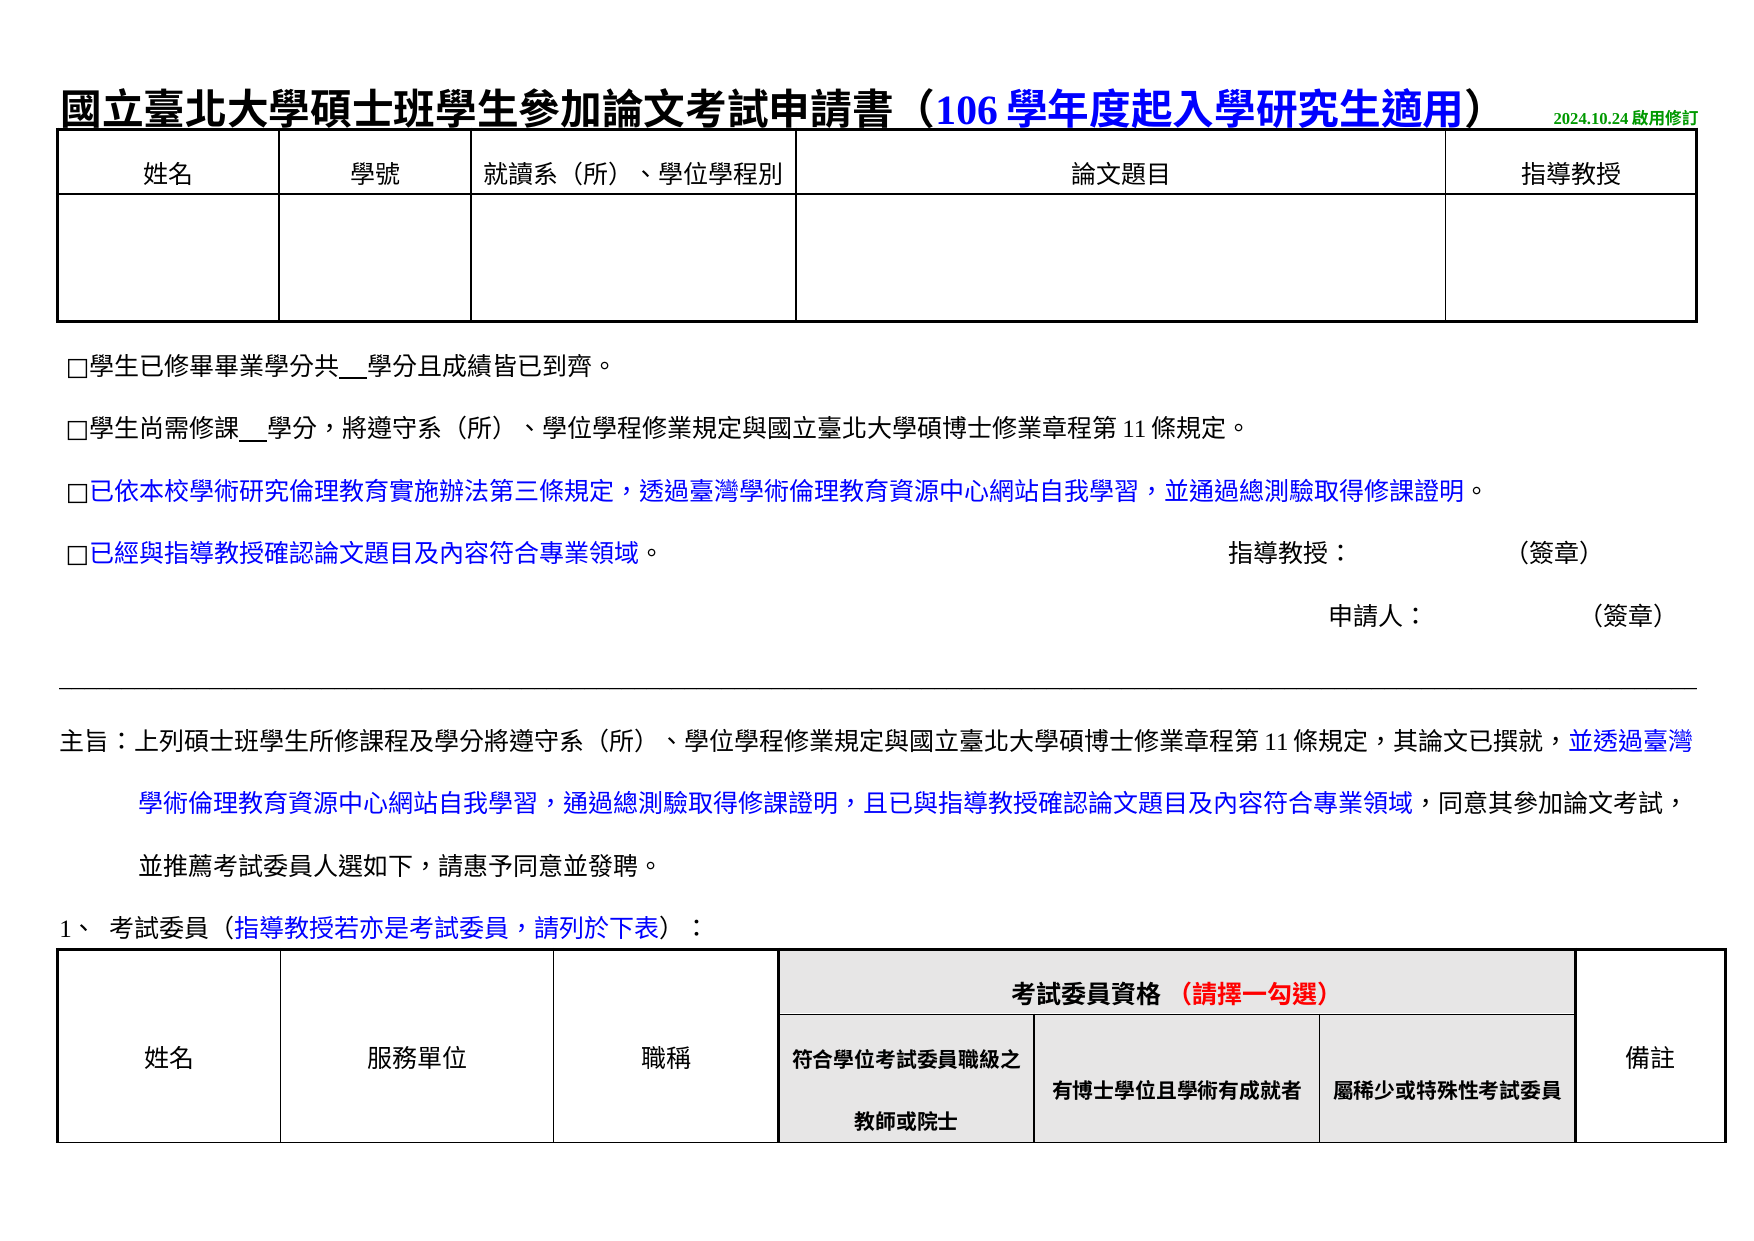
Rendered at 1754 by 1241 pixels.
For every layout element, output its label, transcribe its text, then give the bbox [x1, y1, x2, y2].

table_cell [59, 195, 278, 320]
text 主旨：上列碩士班學生所修課程及學分將遵守系（所）、學位學程修業規定與國立臺北大學碩博士修業章程第11條規定，其論文已撰就，並透過臺灣學術倫理教育資源中心網站自我學習，通過總測驗取得修課證明，且已與指導教授確認論文題目及內容符合專業領域，同意其參加論文考試，並推薦考試委員人選如下，請惠予同意並發聘。 [59, 698, 1698, 885]
table_header 就讀系（所）、學位學程別 [472, 131, 795, 193]
text ___________________________________________________________________________________________________________________________________ [59, 635, 1698, 698]
table_header 職稱 [554, 951, 777, 1142]
text □學生已修畢畢業學分共 學分且成績皆已到齊。 [59, 323, 1698, 385]
table_header 指導教授 [1446, 131, 1695, 193]
text □學生尚需修課 學分，將遵守系（所）、學位學程修業規定與國立臺北大學碩博士修業章程第11條規定。 [59, 385, 1698, 448]
table_header 姓名 [59, 951, 280, 1142]
table_header 姓名 [59, 131, 278, 193]
table_cell [472, 195, 795, 320]
table_cell [797, 195, 1445, 320]
table_cell 有博士學位且學術有成就者 [1035, 1015, 1319, 1142]
text 國立臺北大學碩士班學生參加論文考試申請書（106學年度起入學研究生適用） 2024.10.24啟用修訂 [59, 65, 1698, 127]
table_header 服務單位 [281, 951, 553, 1142]
list 考試委員（指導教授若亦是考試委員，請列於下表）： [59, 885, 1698, 948]
table_header 論文題目 [797, 131, 1445, 193]
table_header 備註 [1577, 951, 1724, 1142]
table_cell [280, 195, 470, 320]
table_cell [1446, 195, 1695, 320]
text □已經與指導教授確認論文題目及內容符合專業領域。 指導教授： （簽章） [59, 510, 1698, 573]
text □已依本校學術研究倫理教育實施辦法第三條規定，透過臺灣學術倫理教育資源中心網站自我學習，並通過總測驗取得修課證明。 [59, 448, 1698, 510]
table_header 學號 [280, 131, 470, 193]
table_header 考試委員資格 （請擇一勾選） [780, 951, 1574, 1013]
table_cell 符合學位考試委員職級之教師或院士 [780, 1015, 1033, 1142]
table_cell 屬稀少或特殊性考試委員 [1320, 1015, 1574, 1142]
text 申請人： （簽章） [59, 573, 1698, 635]
